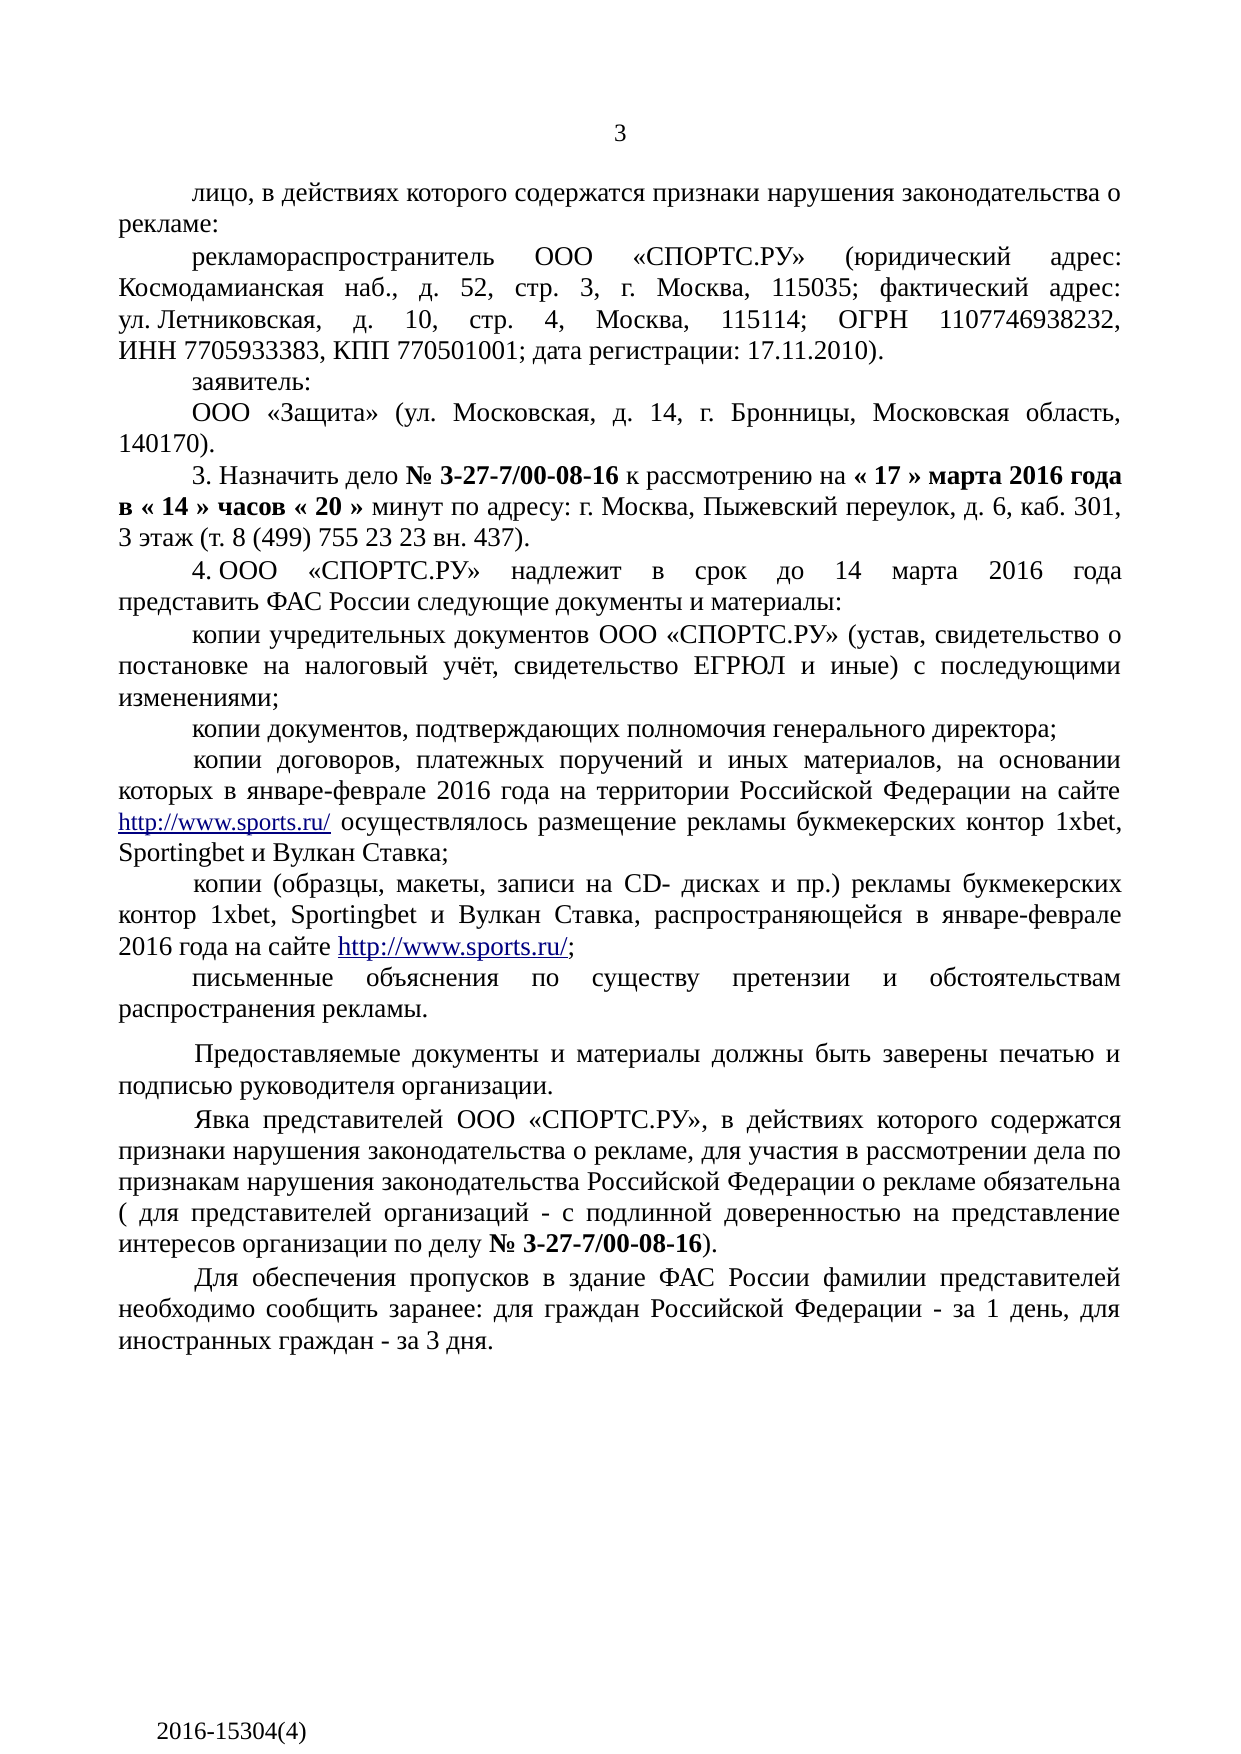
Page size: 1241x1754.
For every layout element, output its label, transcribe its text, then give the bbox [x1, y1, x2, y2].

text лицо, в действиях которого содержатся признаки нарушения законодательства о рекламе: [118, 176, 1122, 239]
text копии (образцы, макеты, записи на CD- дисках и пр.) рекламы букмекерских контор 1xbet, Sportingbet и Вулкан Ставка, распространяющейся в январе-феврале 2016 года на сайте http://www.sports.ru/; [118, 867, 1122, 961]
text Явка представителей ООО «СПОРТС.РУ», в действиях которого содержатся признаки нарушения законодательства о рекламе, для участия в рассмотрении дела по признакам нарушения законодательства Российской Федерации о рекламе обязательна ( для представителей организаций - с подлинной доверенностью на представление интересов организации по делу № 3-27-7/00-08-16). [118, 1103, 1122, 1258]
text 3. Назначить дело № 3-27-7/00-08-16 к рассмотрению на « 17 » марта 2016 года в « 14 » часов « 20 » минут по адресу: г. Москва, Пыжевский переулок, д. 6, каб. 301, 3 этаж (т. 8 (499) 755 23 23 вн. 437). [118, 459, 1122, 552]
text копии документов, подтверждающих полномочия генерального директора; [118, 712, 1122, 743]
text заявитель: [118, 365, 1122, 396]
text 4. ООО «СПОРТС.РУ» надлежит в срок до 14 марта 2016 года представить ФАС России следующие документы и материалы: [118, 554, 1122, 617]
text копии учредительных документов ООО «СПОРТС.РУ» (устав, свидетельство о постановке на налоговый учёт, свидетельство ЕГРЮЛ и иные) с последующими изменениями; [118, 618, 1122, 712]
text письменные объяснения по существу претензии и обстоятельствам распространения рекламы. [118, 961, 1122, 1023]
text ООО «Защита» (ул. Московская, д. 14, г. Бронницы, Московская область, 140170). [118, 396, 1122, 458]
text Предоставляемые документы и материалы должны быть заверены печатью и подписью руководителя организации. [118, 1038, 1122, 1100]
text Для обеспечения пропусков в здание ФАС России фамилии представителей необходимо сообщить заранее: для граждан Российской Федерации - за 1 день, для иностранных граждан - за 3 дня. [118, 1261, 1122, 1355]
text рекламораспространитель ООО «СПОРТС.РУ» (юридический адрес: Космодамианская наб., д. 52, стр. 3, г. Москва, 115035; фактический адрес: ул. Летниковская, д. 10, стр. 4, Москва, 115114; ОГРН 1107746938232, ИНН 7705933383, КПП 770501001; дата регистрации: 17.11.2010). [118, 240, 1122, 365]
text копии договоров, платежных поручений и иных материалов, на основании которых в январе-феврале 2016 года на территории Российской Федерации на сайте http://www.sports.ru/ осуществлялось размещение рекламы букмекерских контор 1xbet, Sportingbet и Вулкан Ставка; [118, 743, 1122, 867]
